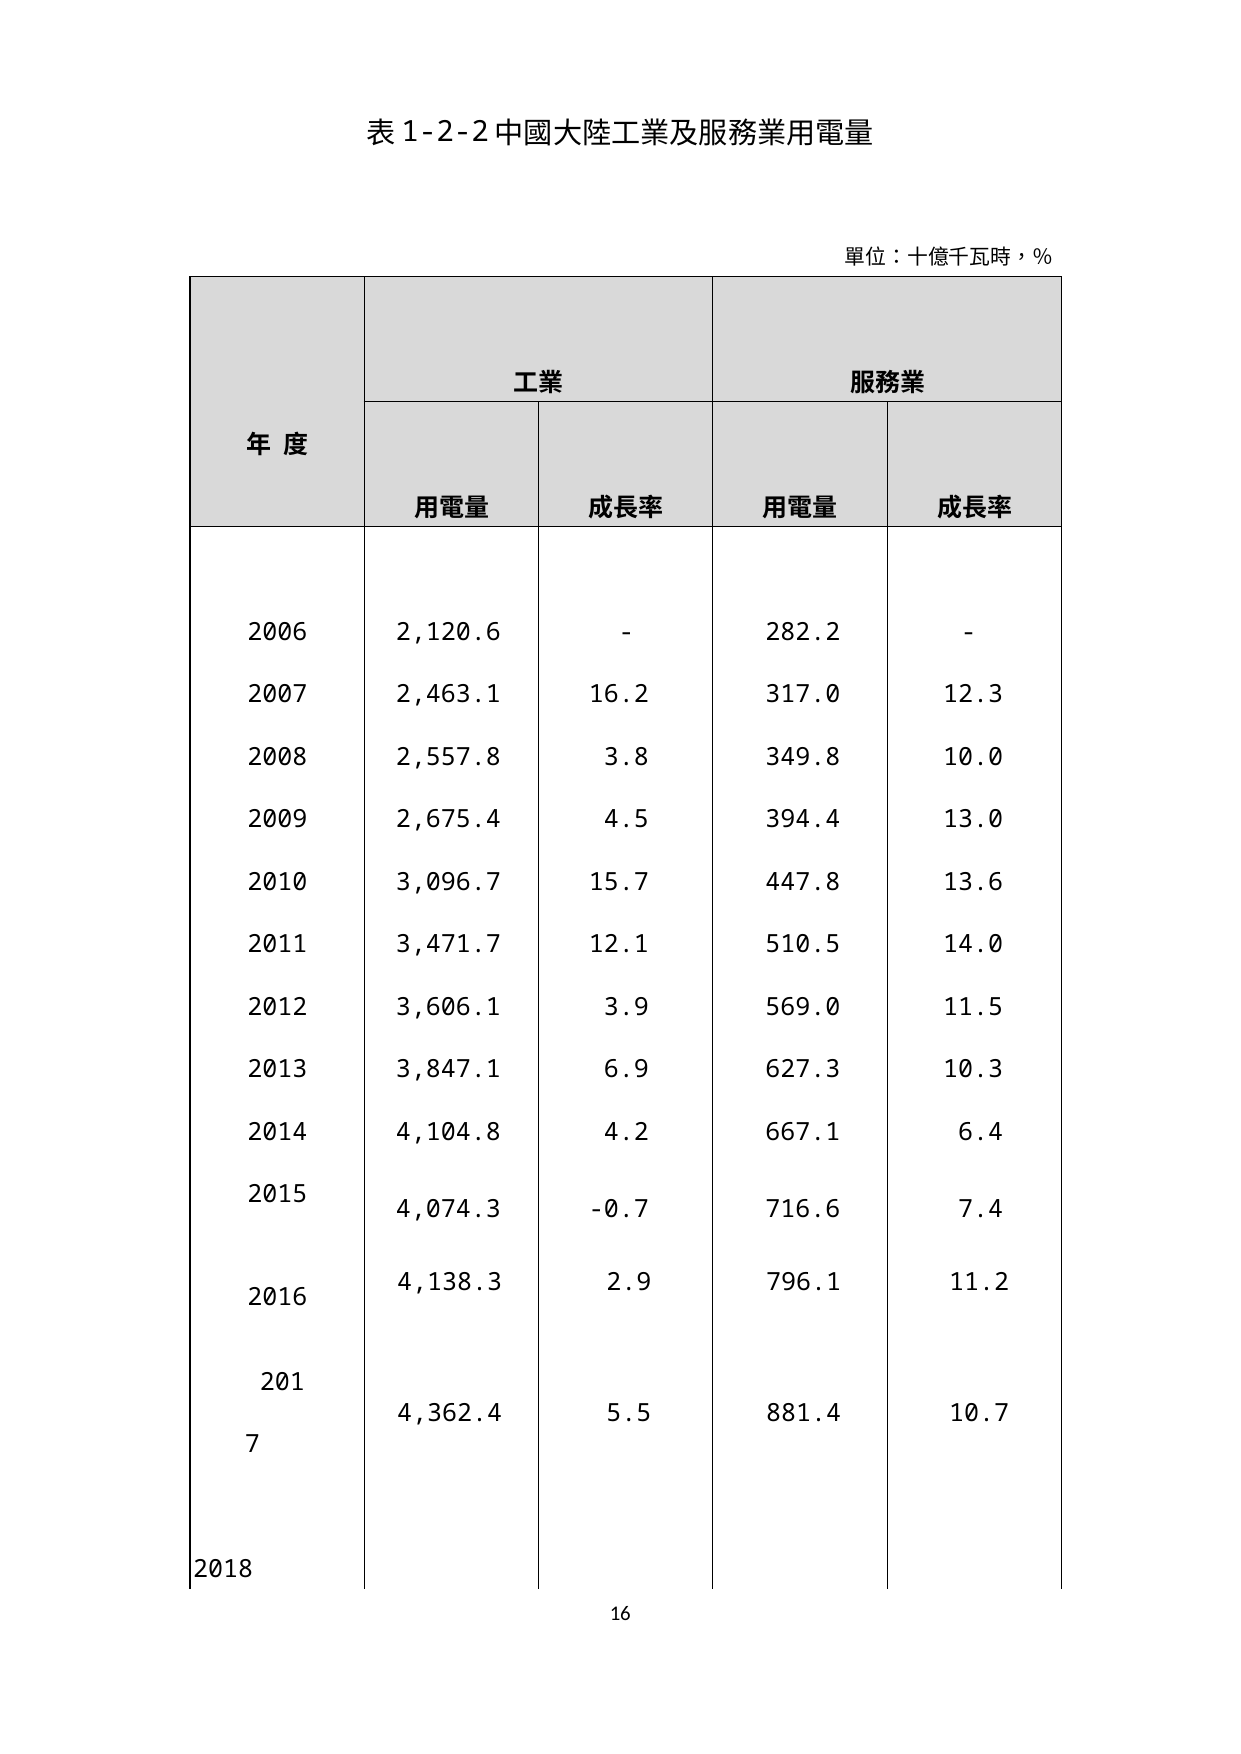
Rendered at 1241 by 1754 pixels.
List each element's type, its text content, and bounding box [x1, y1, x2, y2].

table_cell 2007 [191, 651, 364, 714]
table_cell 4.5 [539, 776, 712, 839]
table_cell 510.5 [713, 901, 887, 964]
table_cell 2013 [191, 1026, 364, 1089]
table_cell 2009 [191, 776, 364, 839]
table_cell 3.9 [539, 964, 712, 1026]
table_cell 12.3 [888, 651, 1061, 714]
table_cell 4,104.8 [365, 1089, 538, 1151]
table_cell 用電量 [713, 402, 887, 526]
table_cell 13.6 [888, 839, 1061, 901]
table_cell 16.2 [539, 651, 712, 714]
table_cell 2006 [191, 527, 364, 651]
table_cell 6.4 [888, 1089, 1061, 1151]
table_cell 14.0 [888, 901, 1061, 964]
table_cell 2018 [191, 1464, 364, 1589]
table_cell 881.4 [713, 1317, 887, 1464]
table_cell 2,675.4 [365, 776, 538, 839]
table_cell 用電量 [365, 402, 538, 526]
table_cell 2017 [191, 1317, 364, 1464]
table_cell -0.7 2.9 [539, 1151, 712, 1317]
table_cell 2,120.6 [365, 527, 538, 651]
table_cell [888, 1464, 1061, 1589]
table_cell 716.6 796.1 [713, 1151, 887, 1317]
table_cell 2014 [191, 1089, 364, 1151]
table_cell 317.0 [713, 651, 887, 714]
table_cell 569.0 [713, 964, 887, 1026]
table_cell 4.2 [539, 1089, 712, 1151]
table_cell 13.0 [888, 776, 1061, 839]
table_cell 3.8 [539, 714, 712, 776]
table_cell - [888, 527, 1061, 651]
table_cell [365, 1464, 538, 1589]
table_cell 7.4 11.2 [888, 1151, 1061, 1317]
table_cell 349.8 [713, 714, 887, 776]
table_cell 2015 2016 [191, 1151, 364, 1317]
table_cell 3,606.1 [365, 964, 538, 1026]
table_cell 447.8 [713, 839, 887, 901]
table_cell 667.1 [713, 1089, 887, 1151]
table_cell 成長率 [888, 402, 1061, 526]
table_cell 5.5 [539, 1317, 712, 1464]
table_cell 2012 [191, 964, 364, 1026]
text 表1-2-2中國大陸工業及服務業用電量 [187, 89, 1053, 151]
table_cell - [539, 527, 712, 651]
table_cell 10.0 [888, 714, 1061, 776]
table_header 服務業 [713, 277, 1061, 401]
table_cell 3,471.7 [365, 901, 538, 964]
table_cell 2010 [191, 839, 364, 901]
table_cell 11.5 [888, 964, 1061, 1026]
table_cell 成長率 [539, 402, 712, 526]
table_cell 15.7 [539, 839, 712, 901]
table_cell 4,362.4 [365, 1317, 538, 1464]
text 單位：十億千瓦時，％ [187, 214, 1053, 276]
table_cell 394.4 [713, 776, 887, 839]
table_header 工業 [365, 277, 712, 401]
table_cell 10.7 [888, 1317, 1061, 1464]
table_cell 2011 [191, 901, 364, 964]
table_cell [539, 1464, 712, 1589]
table_cell 4,074.3 4,138.3 [365, 1151, 538, 1317]
table_cell 2,557.8 [365, 714, 538, 776]
table_cell 12.1 [539, 901, 712, 964]
table_cell 2,463.1 [365, 651, 538, 714]
table_cell [713, 1464, 887, 1589]
table_cell 3,847.1 [365, 1026, 538, 1089]
table_cell 6.9 [539, 1026, 712, 1089]
table_cell 2008 [191, 714, 364, 776]
table_cell 627.3 [713, 1026, 887, 1089]
table_cell 282.2 [713, 527, 887, 651]
table_header 年 度 [191, 277, 364, 526]
table_cell 3,096.7 [365, 839, 538, 901]
table_cell 10.3 [888, 1026, 1061, 1089]
